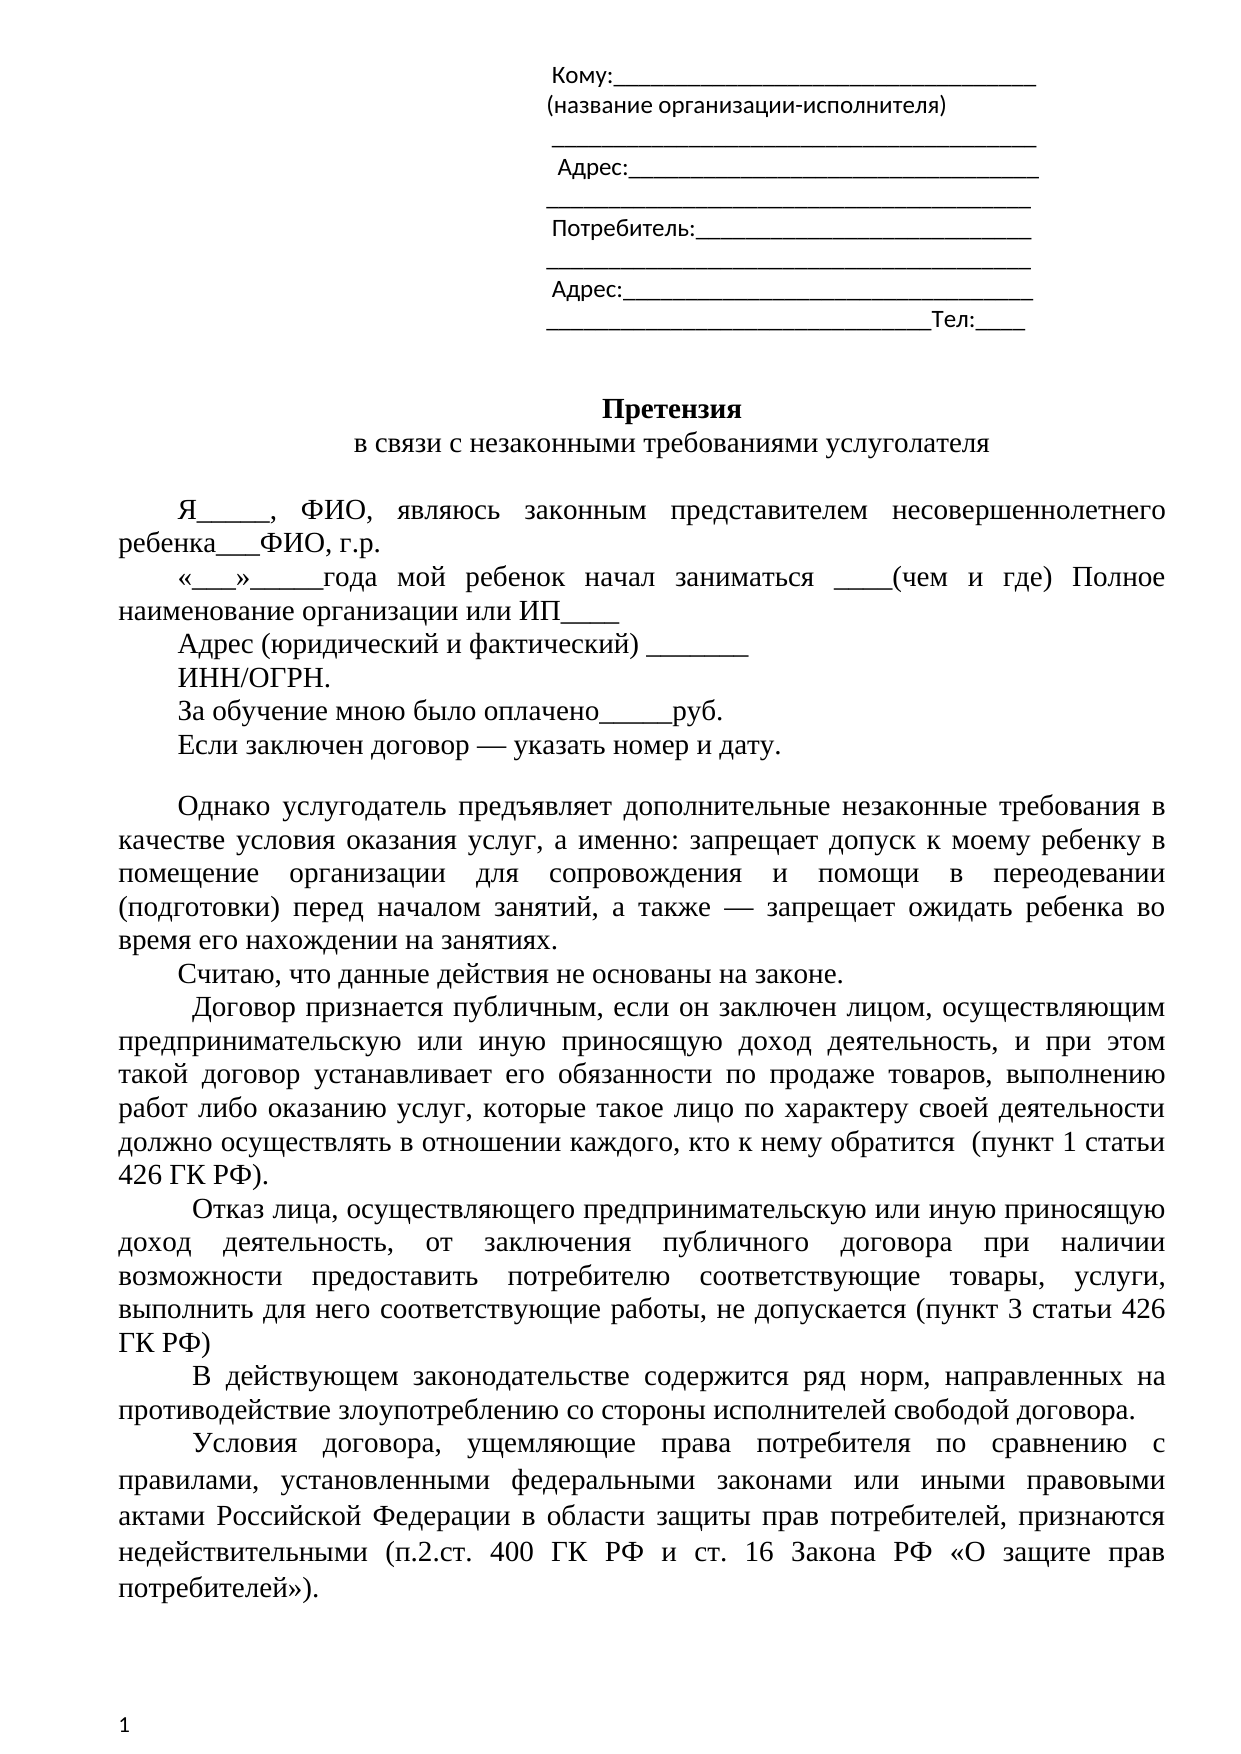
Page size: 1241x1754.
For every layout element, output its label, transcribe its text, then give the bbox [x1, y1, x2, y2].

text «___»_____года мой ребенок начал заниматься ____(чем и где) Полное наименование организации или ИП____ [118, 559, 1167, 626]
text Адрес (юридический и фактический) _______ [118, 626, 1167, 660]
text Если заключен договор — указать номер и дату. [118, 727, 1167, 760]
text За обучение мною было оплачено_____руб. [118, 693, 1167, 727]
text Претензия [118, 391, 1167, 425]
text Однако услугодатель предъявляет дополнительные незаконные требования в качестве условия оказания услуг, а именно: запрещает допуск к моему ребенку в помещение организации для сопровождения и помощи в переодевании (подготовки) перед началом занятий, а также — запрещает ожидать ребенка во время его нахождении на занятиях. [118, 788, 1167, 956]
table_header Кому:__________________________________ (название организации-исполнителя) _______________________________________ Адрес:_________________________________ _______________________________________ Потребитель:___________________________ _______________________________________ Адрес:_________________________________ _______________________________Тел:____ [535, 59, 1080, 334]
text Условия договора, ущемляющие права потребителя по сравнению с правилами, установленными федеральными законами или иными правовыми актами Российской Федерации в области защиты прав потребителей, признаются недействительными (п.2.ст. 400 ГК РФ и ст. 16 Закона РФ «О защите прав потребителей»). [118, 1426, 1167, 1604]
text ИНН/ОГРН. [118, 660, 1167, 693]
text Я_____, ФИО, являюсь законным представителем несовершеннолетнего ребенка___ФИО, г.р. [118, 492, 1167, 559]
text Считаю, что данные действия не основаны на законе. [118, 956, 1167, 989]
text В действующем законодательстве содержится ряд норм, направленных на противодействие злоупотреблению со стороны исполнителей свободой договора. [118, 1358, 1167, 1426]
text Отказ лица, осуществляющего предпринимательскую или иную приносящую доход деятельность, от заключения публичного договора при наличии возможности предоставить потребителю соответствующие товары, услуги, выполнить для него соответствующие работы, не допускается (пункт 3 статьи 426 ГК РФ) [118, 1191, 1167, 1358]
text Договор признается публичным, если он заключен лицом, осуществляющим предпринимательскую или иную приносящую доход деятельность, и при этом такой договор устанавливает его обязанности по продаже товаров, выполнению работ либо оказанию услуг, которые такое лицо по характеру своей деятельности должно осуществлять в отношении каждого, кто к нему обратится (пункт 1 статьи 426 ГК РФ). [118, 989, 1167, 1191]
text в связи с незаконными требованиями услуголателя [118, 425, 1167, 458]
